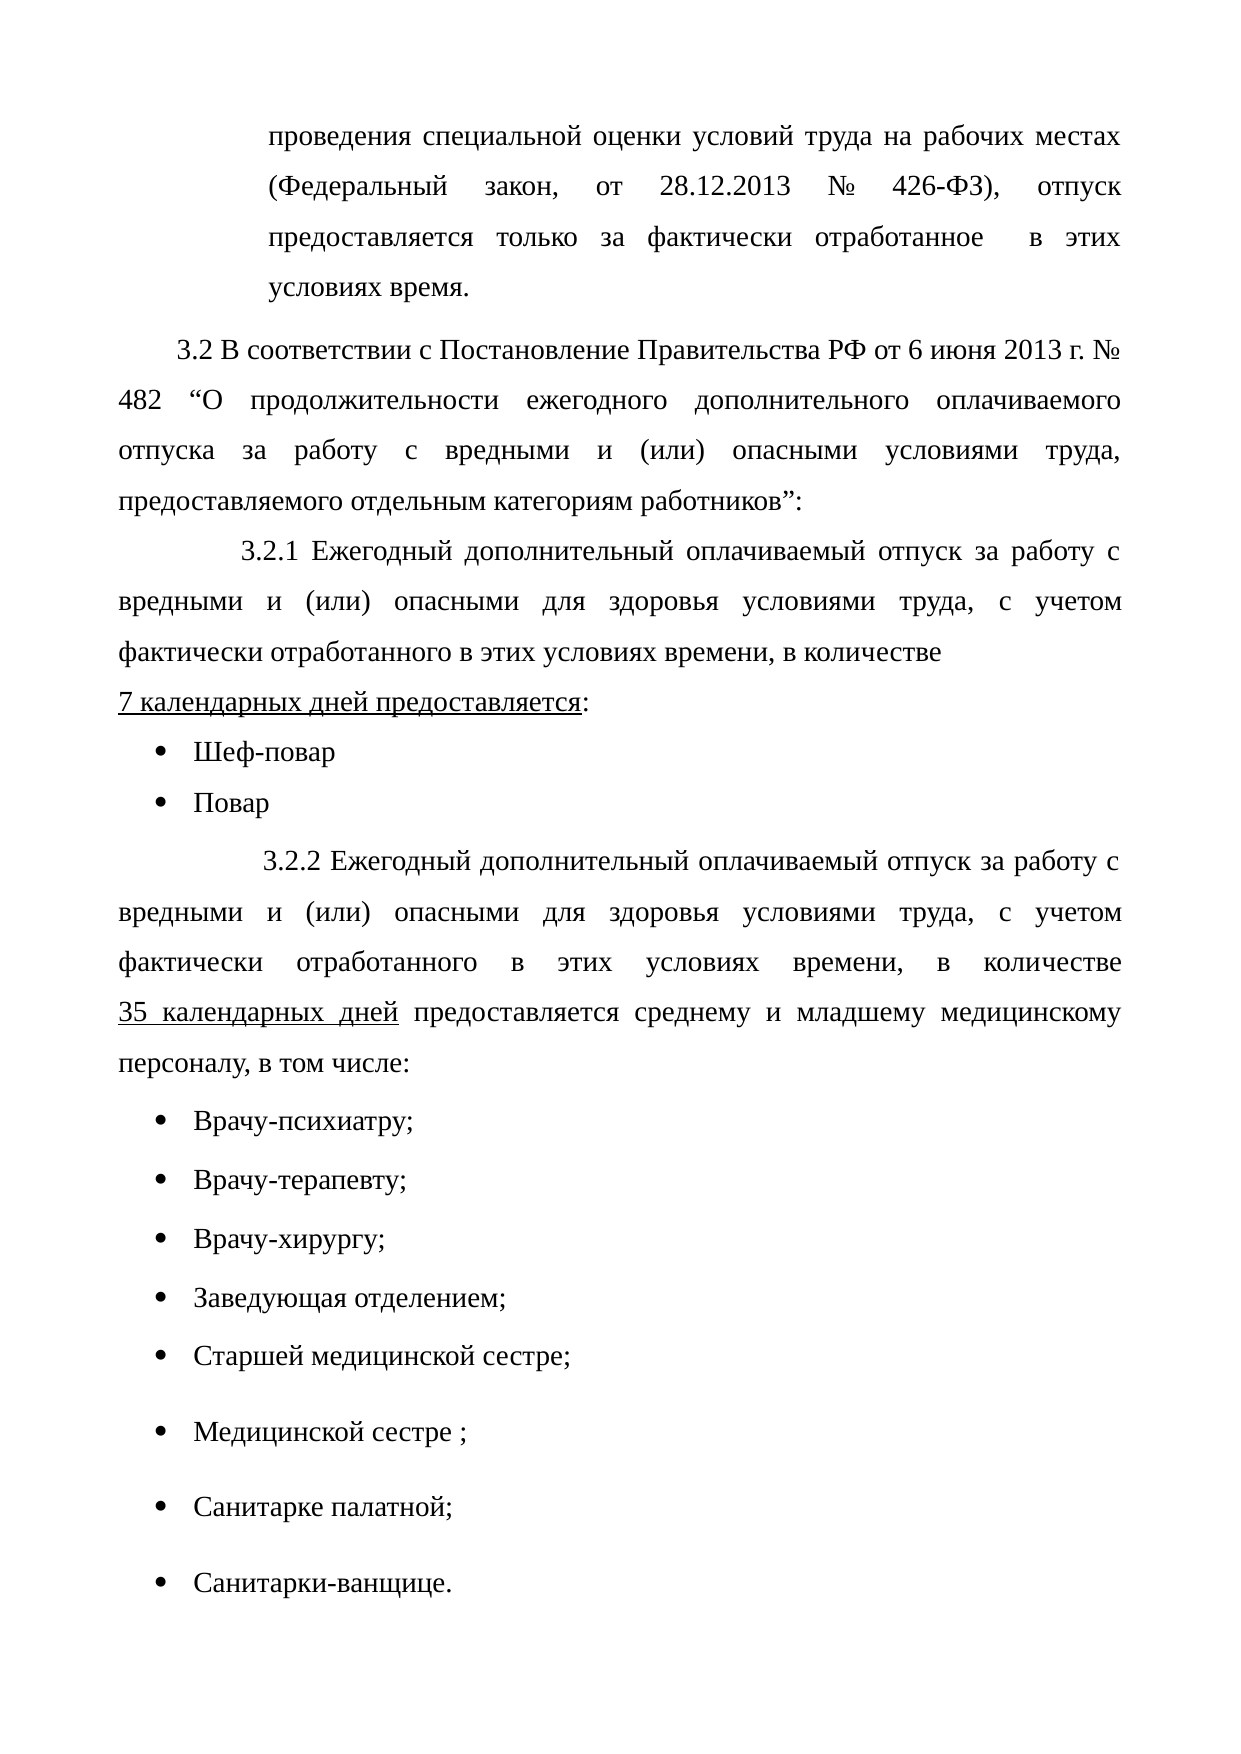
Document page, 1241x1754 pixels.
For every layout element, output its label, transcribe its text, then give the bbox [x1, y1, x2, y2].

list Медицинской сестре ; [156, 1414, 1122, 1447]
list Врачу-терапевту; [156, 1162, 1122, 1196]
list Врачу-хирургу; [156, 1221, 1122, 1254]
list Санитарки-ванщице. [156, 1565, 1122, 1598]
text 7 календарных дней предоставляется: [118, 684, 1122, 718]
list Врачу-психиатру; [156, 1103, 1122, 1137]
text 3.2.2 Ежегодный дополнительный оплачиваемый отпуск за работу с вред­ными и (или) опасными для здоровья условиями труда, с учетом фактически отработанного в этих условиях времени, в количестве 35 календарных дней предоставляется среднему и младшему медицинскому персоналу, в том числе: [118, 843, 1122, 1078]
list Старшей медицинской сестре; [156, 1338, 1122, 1372]
list проведения специальной оценки условий труда на рабочих местах (Федеральный закон, от 28.12.2013 № 426-ФЗ), отпуск предоставляется только за фактически отработанное в этих условиях время. [231, 118, 1122, 303]
text 3.2 В соответствии с Постановление Правительства РФ от 6 июня 2013 г. № 482 “О продолжительности ежегодного дополнительного оплачиваемого отпуска за работу с вредными и (или) опасными условиями труда, предоставляемого отдельным категориям работников”: [118, 332, 1122, 516]
text 3.2.1 Ежегодный дополнительный оплачиваемый отпуск за работу с вредными и (или) опасными для здоровья условиями труда, с учетом фактически отработанного в этих условиях времени, в количестве [118, 533, 1122, 667]
list Санитарке палатной; [156, 1489, 1122, 1523]
list Шеф-повар [156, 734, 1122, 768]
list Заведующая отделением; [156, 1280, 1122, 1313]
list Повар [156, 785, 1122, 818]
